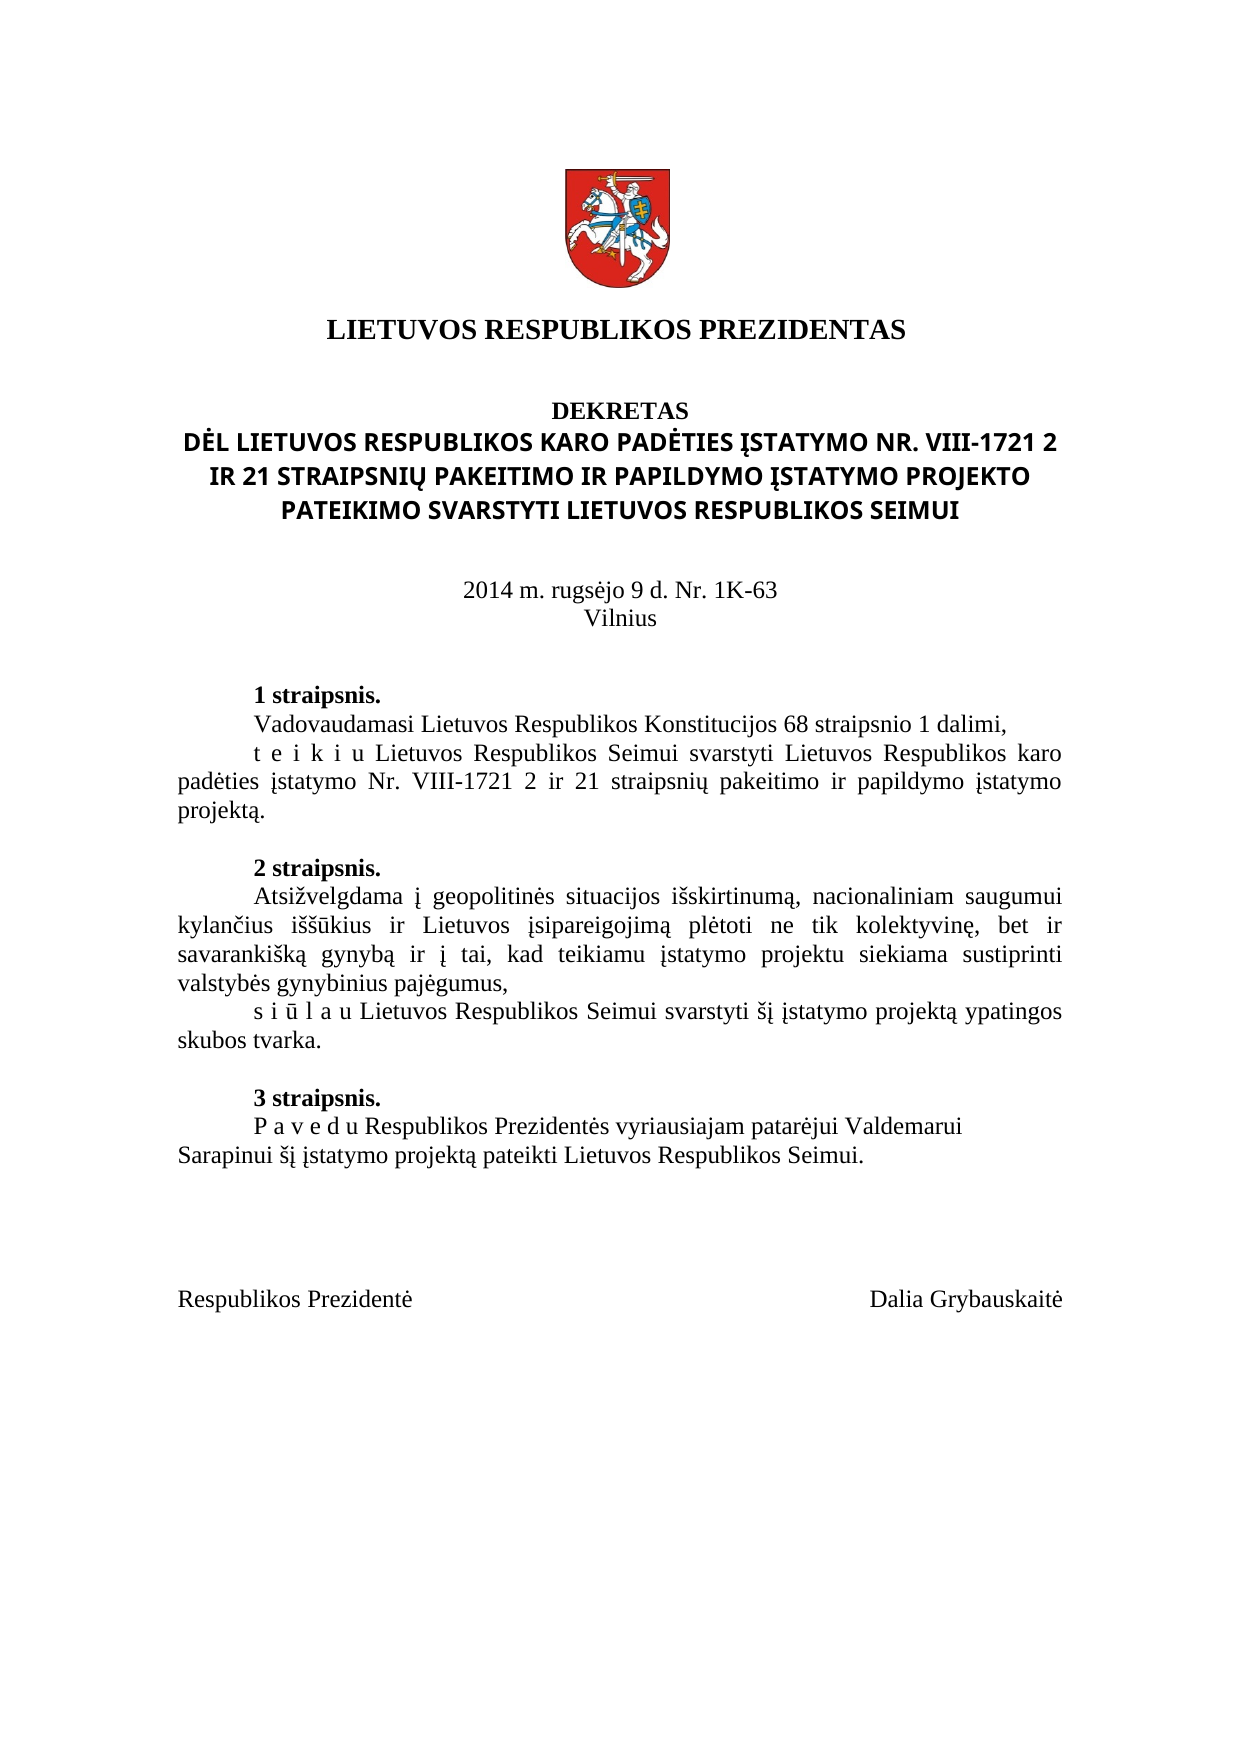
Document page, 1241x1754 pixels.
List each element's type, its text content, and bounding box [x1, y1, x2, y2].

text DEKRETAS [177, 396, 1063, 424]
text 3 straipsnis. [177, 1083, 1063, 1111]
text Respublikos Prezidentė Dalia Grybauskaitė [177, 1284, 1063, 1313]
text 2 straipsnis. [177, 853, 1063, 881]
text Vadovaudamasi Lietuvos Respublikos Konstitucijos 68 straipsnio 1 dalimi, [177, 709, 1063, 738]
text 2014 m. rugsėjo 9 d. Nr. 1K-63 [177, 575, 1063, 603]
text t e i k i u Lietuvos Respublikos Seimui svarstyti Lietuvos Respublikos karo padėties įstatymo Nr. VIII-1721 2 ir 21 straipsnių pakeitimo ir papildymo įstatymo projektą. [177, 738, 1063, 824]
text 1 straipsnis. [177, 680, 1063, 709]
text s i ū l a u Lietuvos Respublikos Seimui svarstyti šį įstatymo projektą ypatingos skubos tvarka. [177, 996, 1063, 1054]
text Atsižvelgdama į geopolitinės situacijos išskirtinumą, nacionaliniam saugumui kylančius iššūkius ir Lietuvos įsipareigojimą plėtoti ne tik kolektyvinę, bet ir savarankišką gynybą ir į tai, kad teikiamu įstatymo projektu siekiama sustiprinti valstybės gynybinius pajėgumus, [177, 881, 1063, 996]
text Dėl LIETUVOS RESPUBLIKOS KARO PADĖTIES ĮSTATYMO NR. VIII-1721 2 ir 21 STRAIPSNIŲ PAKEITIMO IR PAPILDYMO ĮSTATYMO PROJEKTO PATEIKIMO SVARSTYTI LIETUVOS RESPUBLIKOS SEIMUI [177, 424, 1063, 527]
text Vilnius [177, 603, 1063, 632]
text LIETUVOS RESPUBLIKOS PREZIDENTAS [177, 312, 1063, 346]
text P a v e d u Respublikos Prezidentės vyriausiajam patarėjui Valdemarui Sarapinui šį įstatymo projektą pateikti Lietuvos Respublikos Seimui. [177, 1111, 1063, 1169]
